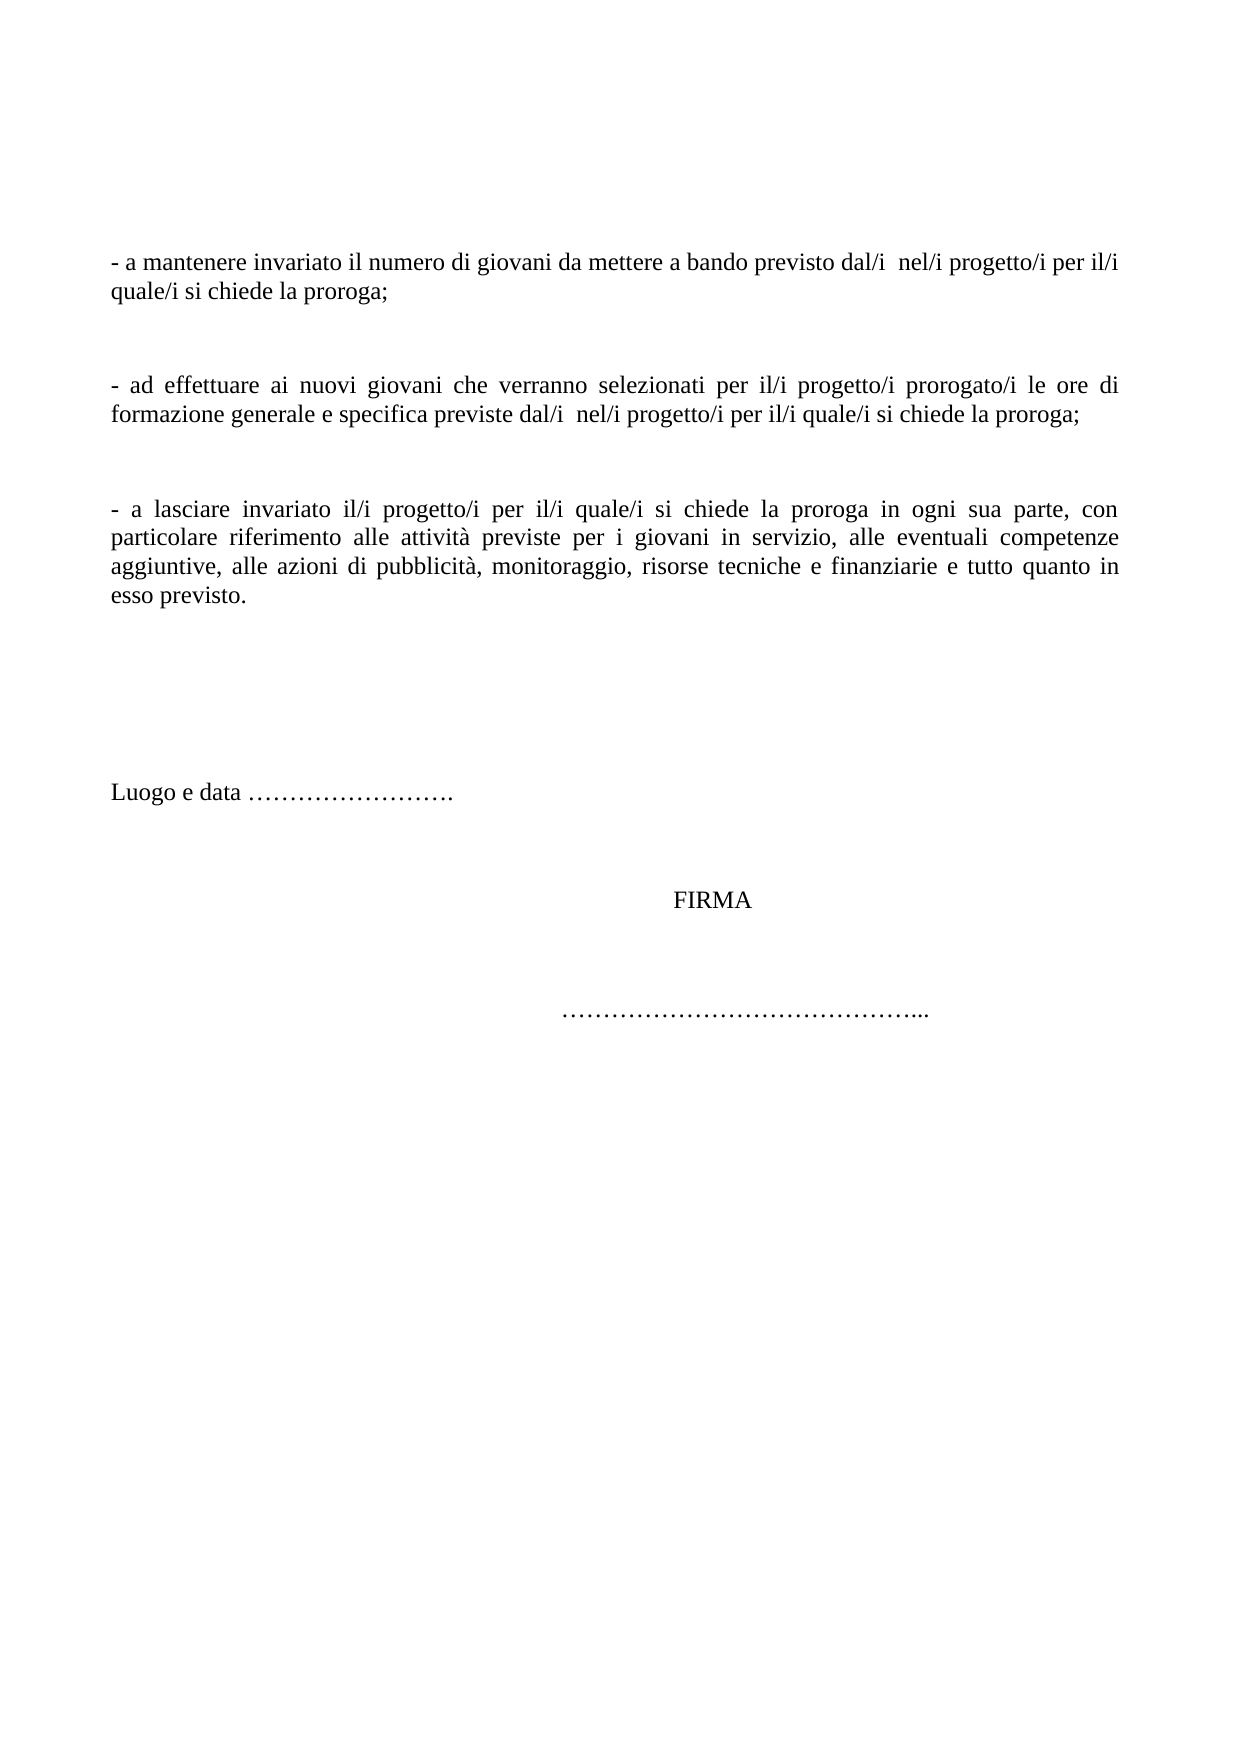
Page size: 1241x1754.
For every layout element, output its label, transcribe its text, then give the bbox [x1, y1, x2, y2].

text Luogo e data ……………………. [111, 783, 1120, 804]
text - a mantenere invariato il numero di giovani da mettere a bando previsto dal/i nel/i progetto/i per il/i quale/i si chiede la proroga; [111, 247, 1120, 304]
text - a lasciare invariato il/i progetto/i per il/i quale/i si chiede la proroga in ogni sua parte, con particolare riferimento alle attività previste per i giovani in servizio, alle eventuali competenze aggiuntive, alle azioni di pubblicità, monitoraggio, risorse tecniche e finanziarie e tutto quanto in esso previsto. [111, 494, 1120, 609]
text ……………………………………... [111, 1001, 1120, 1022]
text FIRMA [111, 892, 1120, 913]
text - ad effettuare ai nuovi giovani che verranno selezionati per il/i progetto/i prorogato/i le ore di formazione generale e specifica previste dal/i nel/i progetto/i per il/i quale/i si chiede la proroga; [111, 370, 1120, 428]
